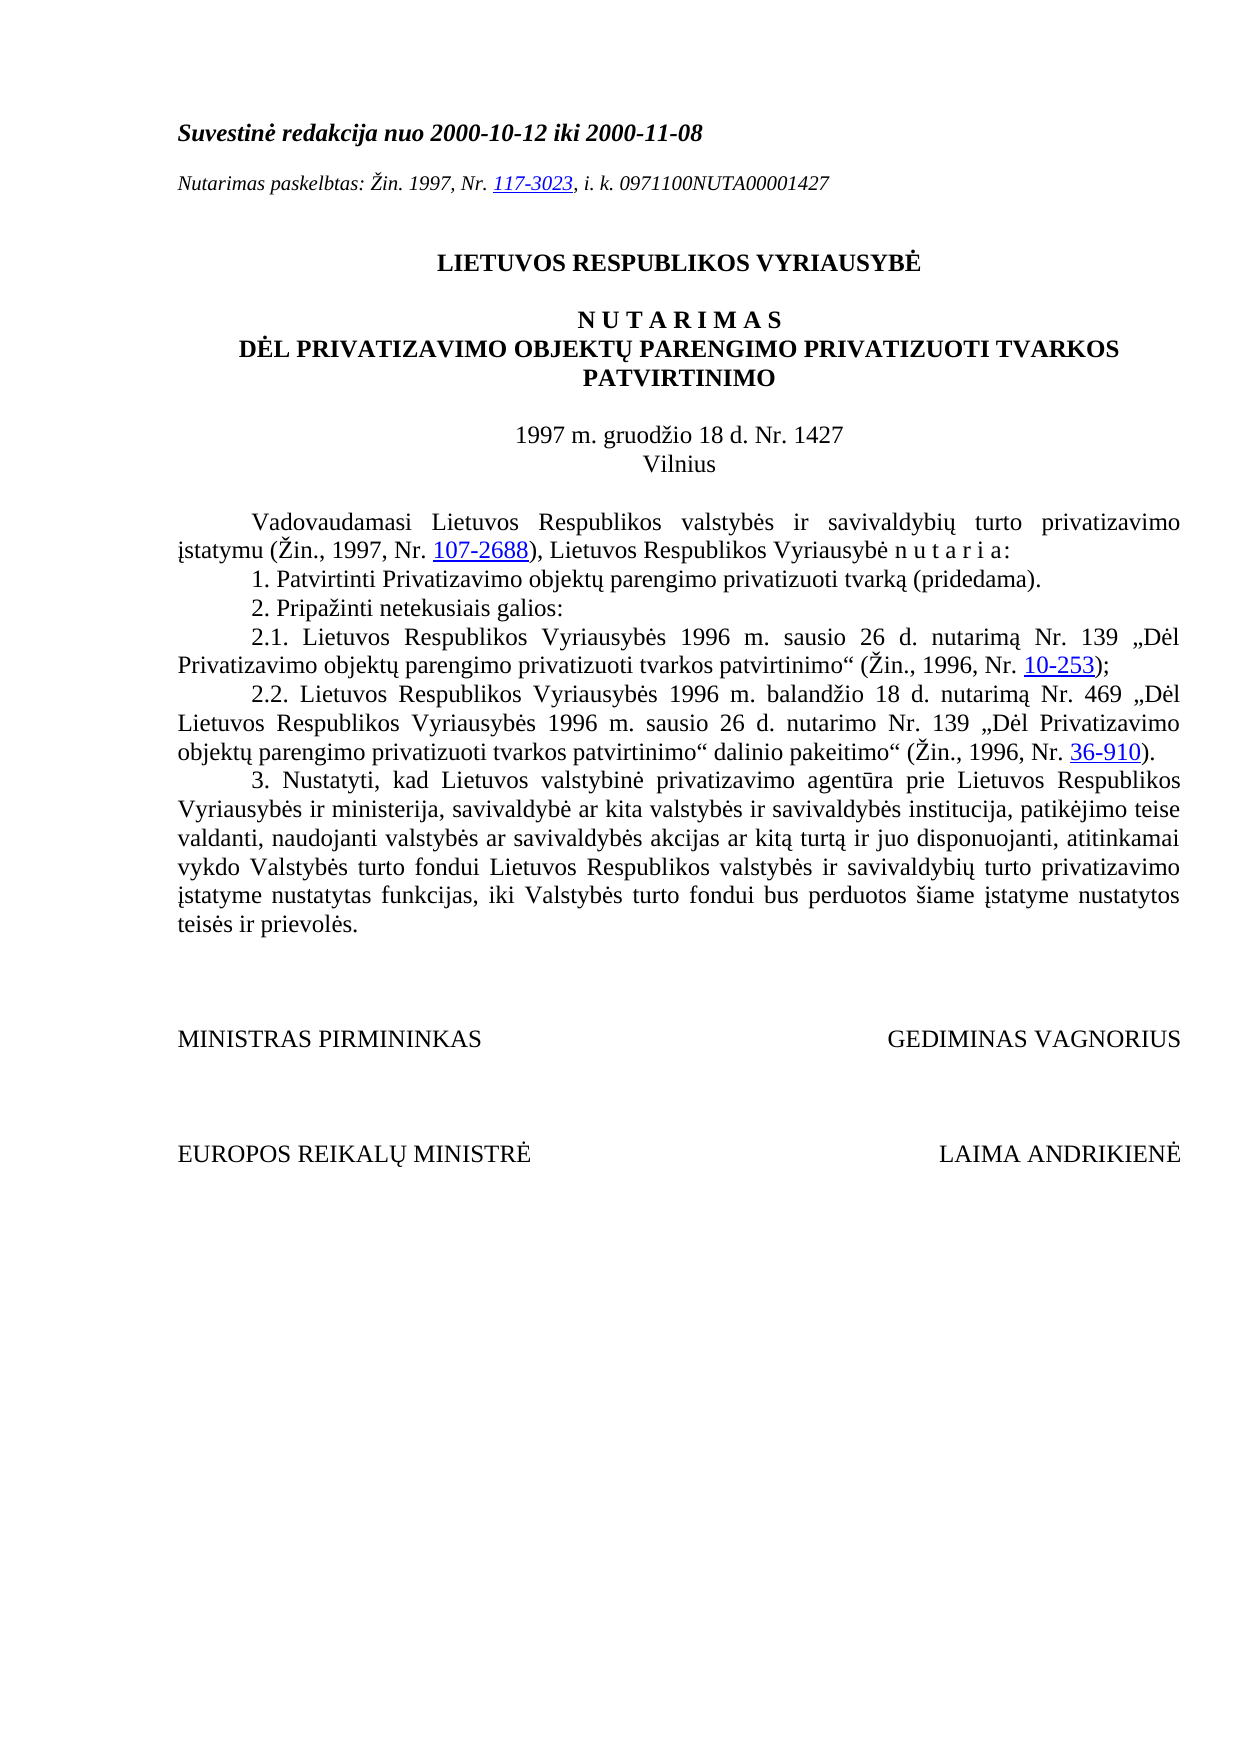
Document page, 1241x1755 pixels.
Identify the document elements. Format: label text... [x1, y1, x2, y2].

text Vilnius [177, 449, 1181, 478]
text Suvestinė redakcija nuo 2000-10-12 iki 2000-11-08 [177, 118, 1181, 147]
text LIETUVOS RESPUBLIKOS VYRIAUSYBĖ [177, 248, 1181, 277]
text Ministras Pirmininkas Gediminas Vagnorius [177, 1024, 1181, 1053]
text Vadovaudamasi Lietuvos Respublikos valstybės ir savivaldybių turto privatizavimo įstatymu (Žin., 1997, Nr. 107-2688), Lietuvos Respublikos Vyriausybė nutaria: [177, 507, 1181, 564]
text 2.2. Lietuvos Respublikos Vyriausybės 1996 m. balandžio 18 d. nutarimą Nr. 469 „Dėl Lietuvos Respublikos Vyriausybės 1996 m. sausio 26 d. nutarimo Nr. 139 „Dėl Privatizavimo objektų parengimo privatizuoti tvarkos patvirtinimo“ dalinio pakeitimo“ (Žin., 1996, Nr. 36-910). [177, 679, 1181, 765]
text 3. Nustatyti, kad Lietuvos valstybinė privatizavimo agentūra prie Lietuvos Respublikos Vyriausybės ir ministerija, savivaldybė ar kita valstybės ir savivaldybės institucija, patikėjimo teise valdanti, naudojanti valstybės ar savivaldybės akcijas ar kitą turtą ir juo disponuojanti, atitinkamai vykdo Valstybės turto fondui Lietuvos Respublikos valstybės ir savivaldybių turto privatizavimo įstatyme nustatytas funkcijas, iki Valstybės turto fondui bus perduotos šiame įstatyme nustatytos teisės ir prievolės. [177, 765, 1181, 938]
text 2. Pripažinti netekusiais galios: [177, 593, 1181, 622]
text DĖL PRIVATIZAVIMO OBJEKTŲ PARENGIMO PRIVATIZUOTI TVARKOS PATVIRTINIMO [177, 334, 1181, 392]
text 2.1. Lietuvos Respublikos Vyriausybės 1996 m. sausio 26 d. nutarimą Nr. 139 „Dėl Privatizavimo objektų parengimo privatizuoti tvarkos patvirtinimo“ (Žin., 1996, Nr. 10-253); [177, 622, 1181, 679]
text N U T A R I M A S [177, 305, 1181, 334]
text Nutarimas paskelbtas: Žin. 1997, Nr. 117-3023, i. k. 0971100NUTA00001427 [177, 171, 1181, 195]
text 1. Patvirtinti Privatizavimo objektų parengimo privatizuoti tvarką (pridedama). [177, 564, 1181, 593]
text 1997 m. gruodžio 18 d. Nr. 1427 [177, 420, 1181, 449]
text Europos reikalų ministrė Laima Andrikienė [177, 1139, 1181, 1168]
